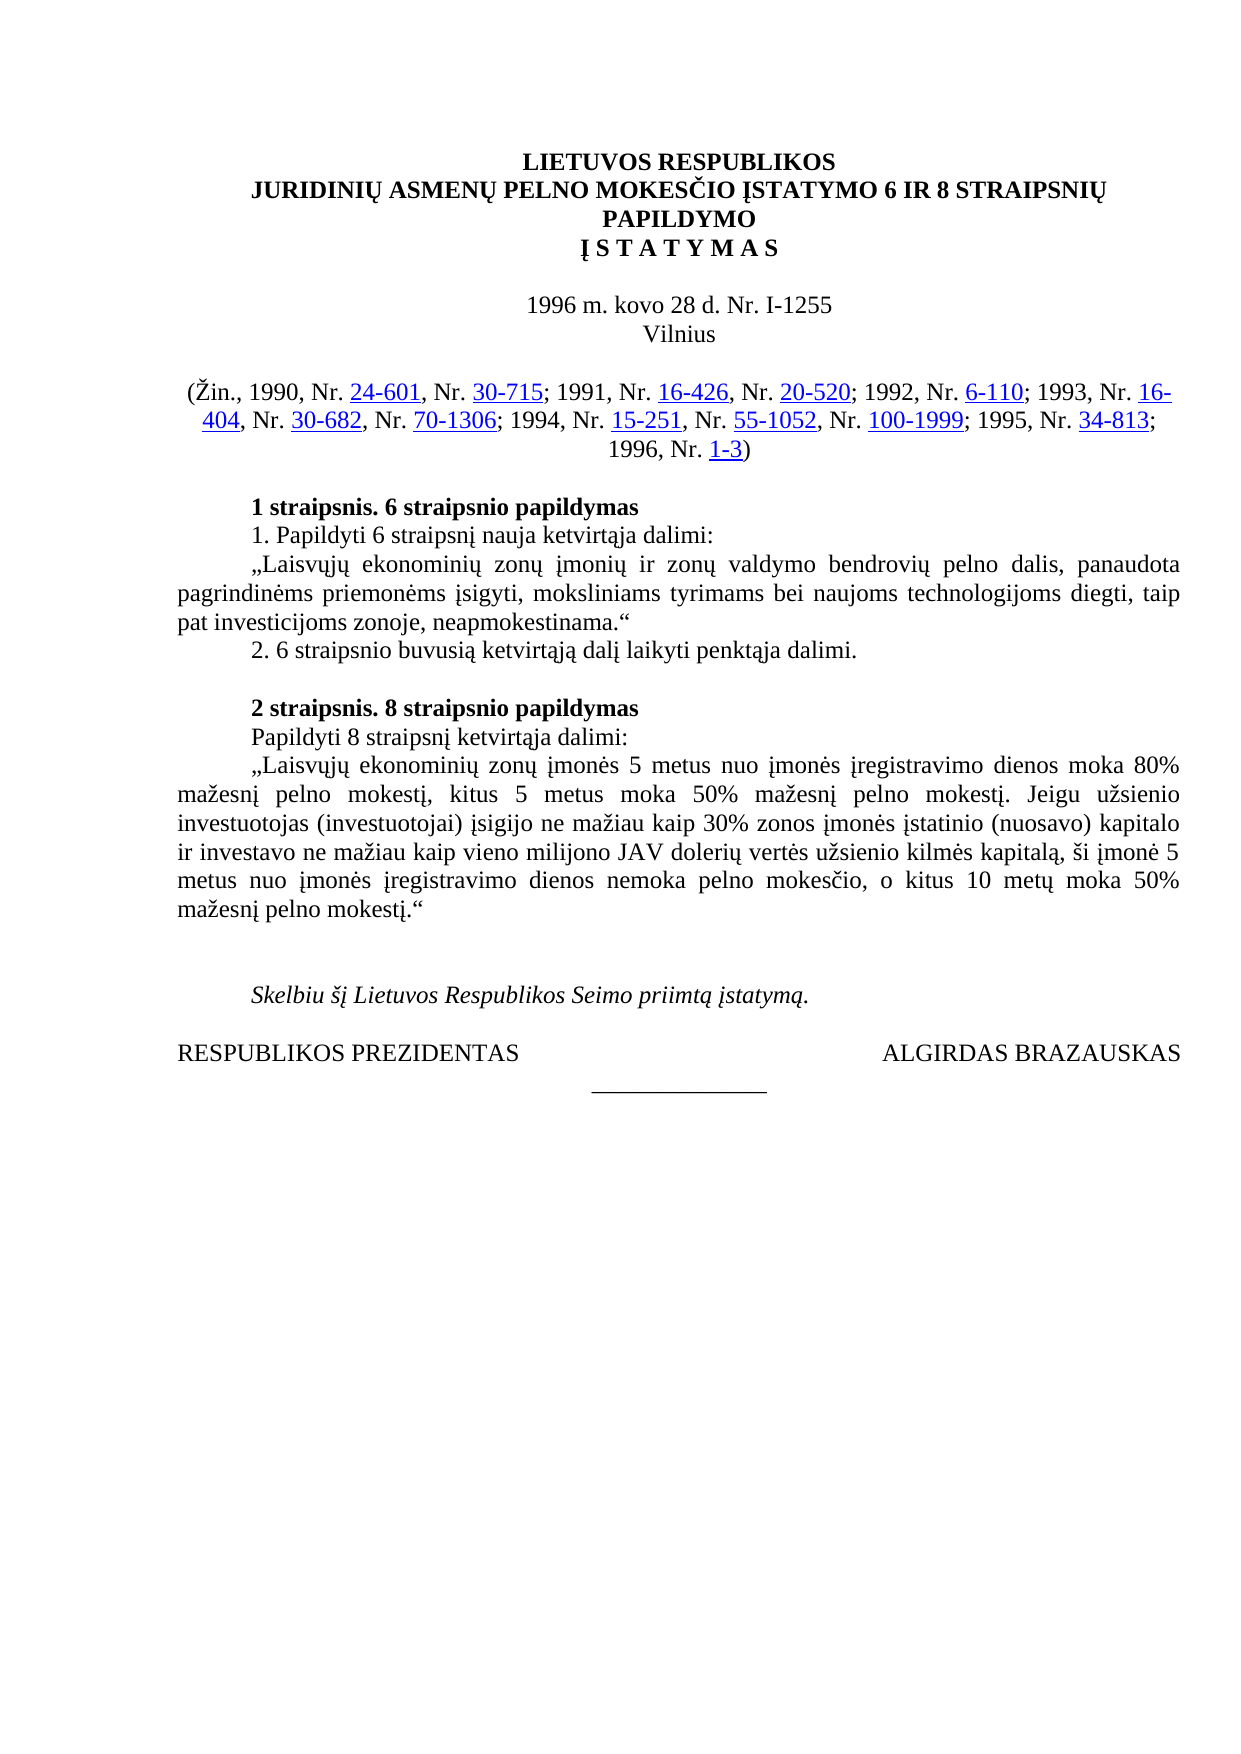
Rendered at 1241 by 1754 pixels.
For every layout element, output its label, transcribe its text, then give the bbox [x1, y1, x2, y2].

text Papildyti 8 straipsnį ketvirtąja dalimi: [177, 722, 1181, 751]
text „Laisvųjų ekonominių zonų įmonių ir zonų valdymo bendrovių pelno dalis, panaudota pagrindinėms priemonėms įsigyti, moksliniams tyrimams bei naujoms technologijoms diegti, taip pat investicijoms zonoje, neapmokestinama.“ [177, 549, 1181, 636]
text Skelbiu šį Lietuvos Respublikos Seimo priimtą įstatymą. [177, 981, 1181, 1009]
text Vilnius [177, 319, 1181, 348]
text Į S T A T Y M A S [177, 233, 1181, 262]
text 1996 m. kovo 28 d. Nr. I-1255 [177, 291, 1181, 319]
text „Laisvųjų ekonominių zonų įmonės 5 metus nuo įmonės įregistravimo dienos moka 80% mažesnį pelno mokestį, kitus 5 metus moka 50% mažesnį pelno mokestį. Jeigu užsienio investuotojas (investuotojai) įsigijo ne mažiau kaip 30% zonos įmonės įstatinio (nuosavo) kapitalo ir investavo ne mažiau kaip vieno milijono JAV dolerių vertės užsienio kilmės kapitalą, ši įmonė 5 metus nuo įmonės įregistravimo dienos nemoka pelno mokesčio, o kitus 10 metų moka 50% mažesnį pelno mokestį.“ [177, 751, 1181, 923]
text 2 straipsnis. 8 straipsnio papildymas [177, 693, 1181, 722]
text (Žin., 1990, Nr. 24-601, Nr. 30-715; 1991, Nr. 16-426, Nr. 20-520; 1992, Nr. 6-110; 1993, Nr. 16-404, Nr. 30-682, Nr. 70-1306; 1994, Nr. 15-251, Nr. 55-1052, Nr. 100-1999; 1995, Nr. 34-813; 1996, Nr. 1-3) [177, 377, 1181, 463]
text 2. 6 straipsnio buvusią ketvirtąją dalį laikyti penktąja dalimi. [177, 636, 1181, 664]
text ______________ [177, 1067, 1181, 1096]
text RESPUBLIKOS PREZIDENTAS ALGIRDAS BRAZAUSKAS [177, 1038, 1181, 1067]
text 1 straipsnis. 6 straipsnio papildymas [177, 492, 1181, 521]
text JURIDINIŲ ASMENŲ PELNO MOKESČIO ĮSTATYMO 6 IR 8 STRAIPSNIŲ PAPILDYMO [177, 176, 1181, 233]
text 1. Papildyti 6 straipsnį nauja ketvirtąja dalimi: [177, 521, 1181, 549]
text LIETUVOS RESPUBLIKOS [177, 147, 1181, 176]
